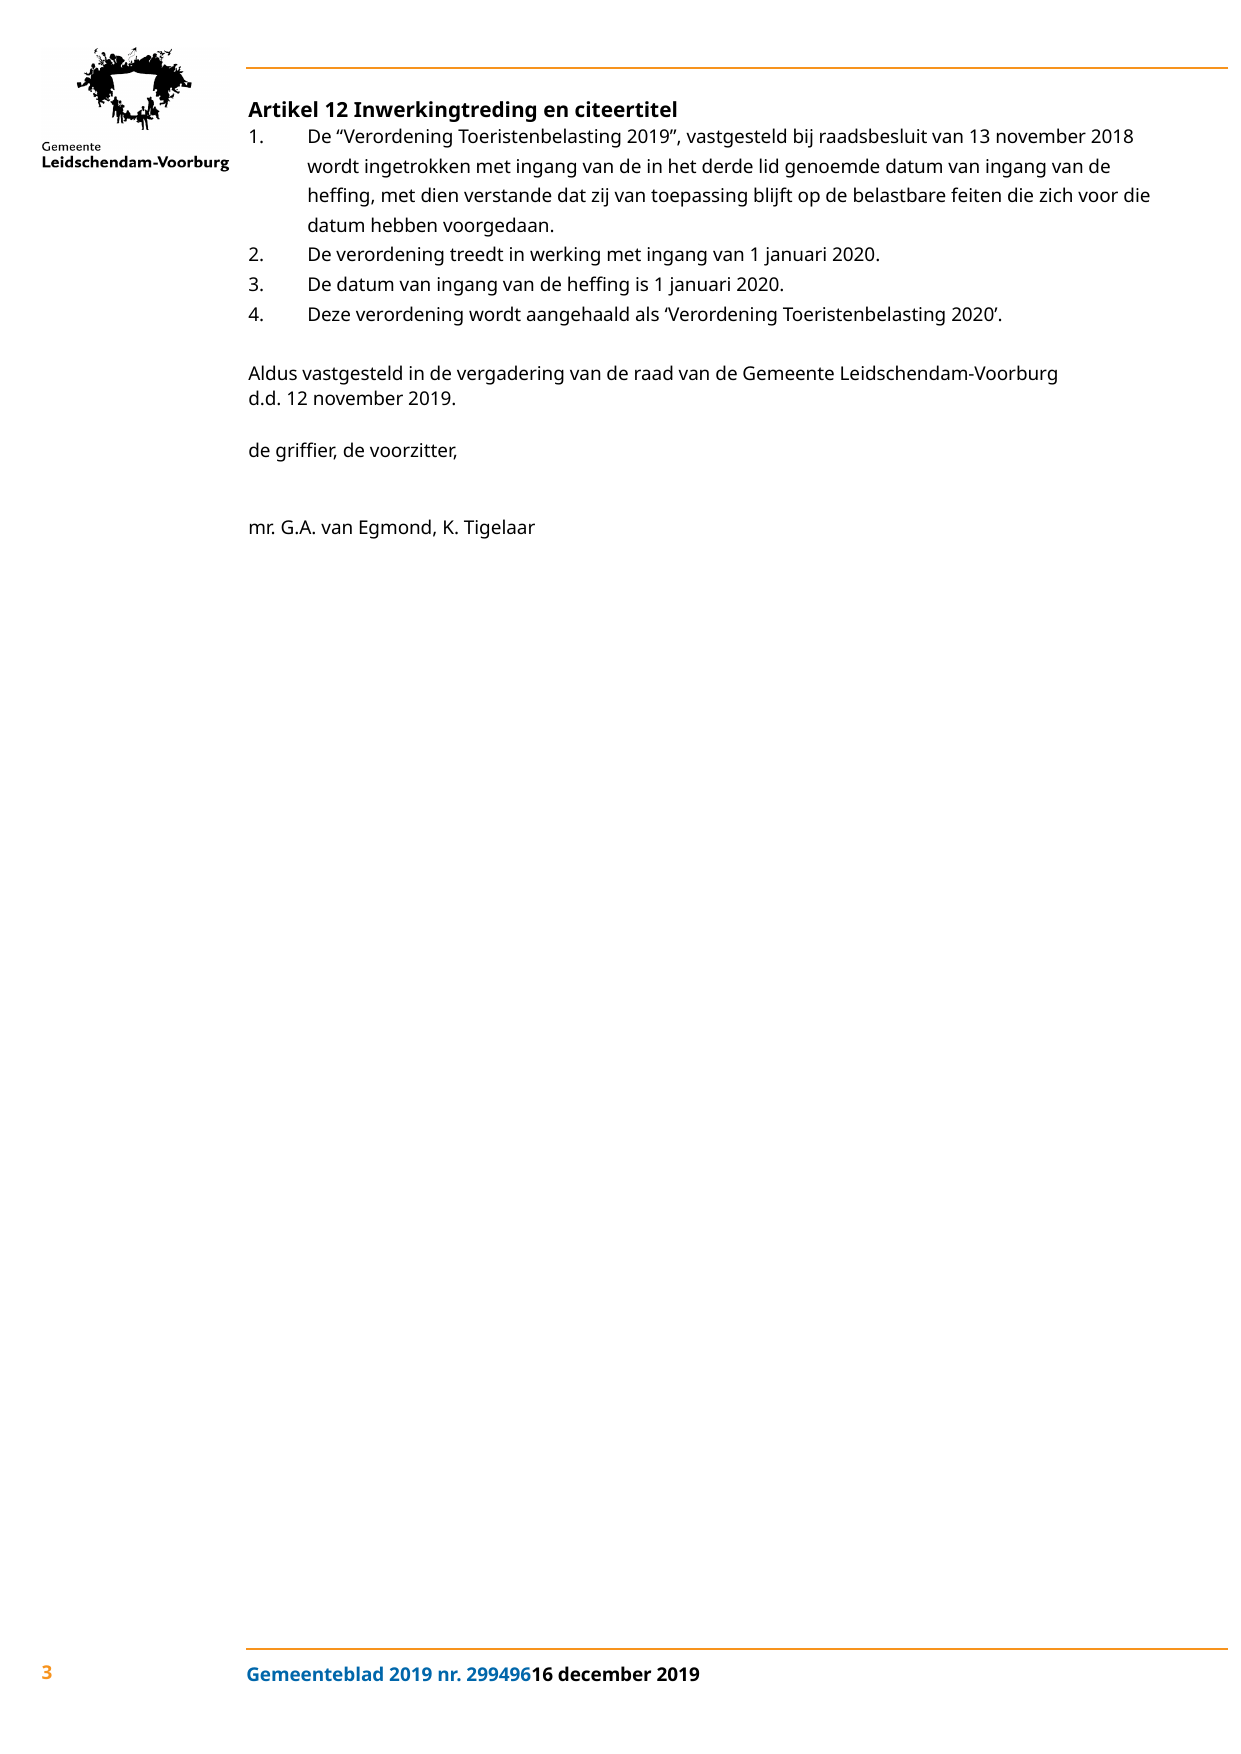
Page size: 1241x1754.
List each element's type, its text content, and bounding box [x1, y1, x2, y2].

list De datum van ingang van de heffing is 1 januari 2020. [248, 271, 1152, 297]
list Deze verordening wordt aangehaald als ‘Verordening Toeristenbelasting 2020’. [248, 301, 1152, 326]
text Aldus vastgesteld in de vergadering van de raad van de Gemeente Leidschendam-Voorburg [248, 360, 1152, 386]
text de griffier, de voorzitter, [248, 437, 1152, 463]
text mr. G.A. van Egmond, K. Tigelaar [248, 514, 1152, 540]
text d.d. 12 november 2019. [248, 386, 1152, 411]
list De verordening treedt in werking met ingang van 1 januari 2020. [248, 242, 1152, 267]
picture [41, 47, 231, 172]
list De “Verordening Toeristenbelasting 2019”, vastgesteld bij raadsbesluit van 13 november 2018 wordt ingetrokken met ingang van de in het derde lid genoemde datum van ingang van de heffing, met dien verstande dat zij van toepassing blijft op de belastbare feiten die zich voor die datum hebben voorgedaan. [248, 123, 1152, 238]
text Artikel 12 Inwerkingtreding en citeertitel [248, 95, 1152, 123]
